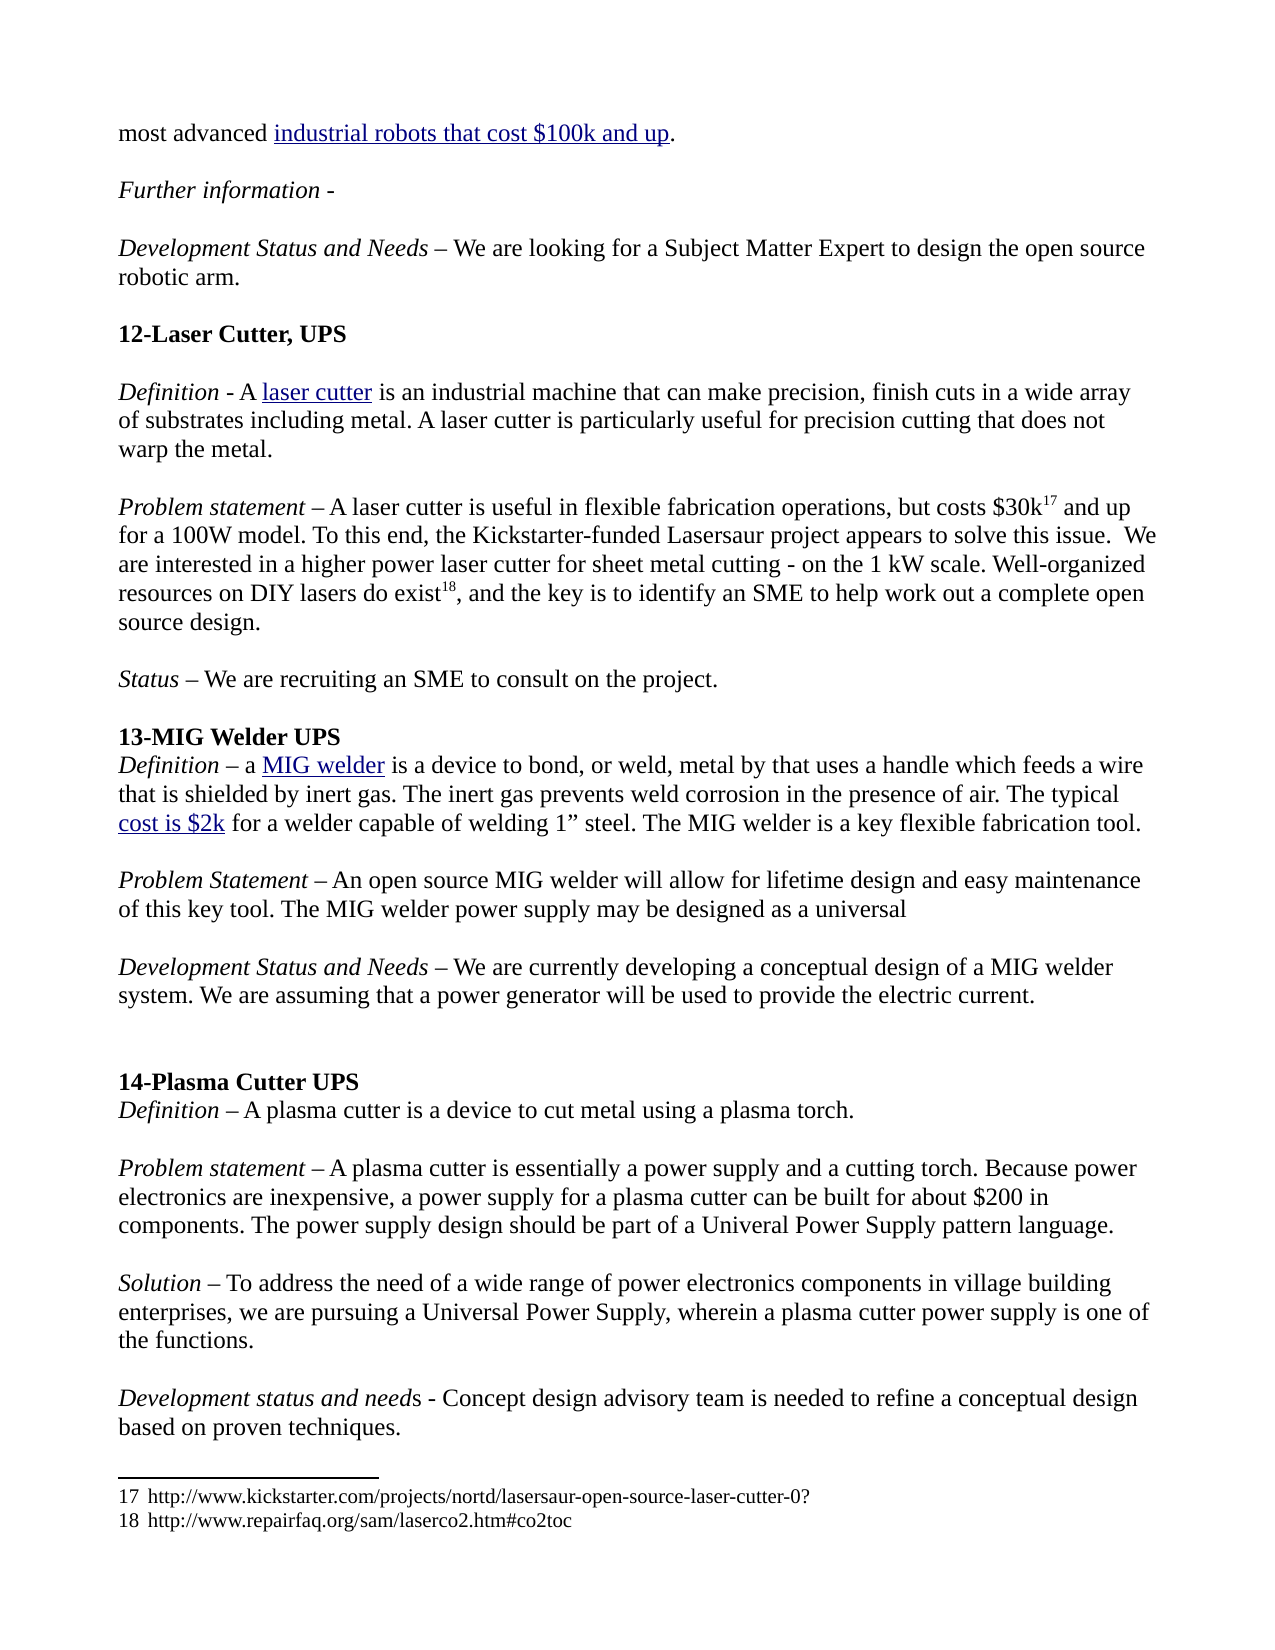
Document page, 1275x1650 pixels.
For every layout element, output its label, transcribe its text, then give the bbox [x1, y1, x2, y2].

text most advanced industrial robots that cost $100k and up. [118, 118, 1157, 147]
text http://www.kickstarter.com/projects/nortd/lasersaur-open-source-laser-cutter-0? [118, 1484, 1157, 1508]
text Problem statement – A laser cutter is useful in flexible fabrication operations, but costs $30k and up for a 100W model. To this end, the Kickstarter-funded Lasersaur project appears to solve this issue. We are interested in a higher power laser cutter for sheet metal cutting - on the 1 kW scale. Well-organized resources on DIY lasers do exist, and the key is to identify an SME to help work out a complete open source design. [118, 492, 1157, 636]
text 12-Laser Cutter, UPS [118, 319, 1157, 348]
text Development Status and Needs – We are currently developing a conceptual design of a MIG welder system. We are assuming that a power generator will be used to provide the electric current. [118, 952, 1157, 1009]
text Definition - A laser cutter is an industrial machine that can make precision, finish cuts in a wide array of substrates including metal. A laser cutter is particularly useful for precision cutting that does not warp the metal. [118, 377, 1157, 463]
text Further information - [118, 176, 1157, 204]
text Definition – A plasma cutter is a device to cut metal using a plasma torch. [118, 1096, 1157, 1124]
text http://www.repairfaq.org/sam/laserco2.htm#co2toc [118, 1508, 1157, 1532]
text Status – We are recruiting an SME to consult on the project. [118, 664, 1157, 693]
text Development status and needs - Concept design advisory team is needed to refine a conceptual design based on proven techniques. [118, 1383, 1157, 1441]
text 13-MIG Welder UPS [118, 722, 1157, 751]
text 14-Plasma Cutter UPS [118, 1067, 1157, 1096]
text Problem Statement – An open source MIG welder will allow for lifetime design and easy maintenance of this key tool. The MIG welder power supply may be designed as a universal [118, 866, 1157, 923]
text Solution – To address the need of a wide range of power electronics components in village building enterprises, we are pursuing a Universal Power Supply, wherein a plasma cutter power supply is one of the functions. [118, 1268, 1157, 1354]
text Definition – a MIG welder is a device to bond, or weld, metal by that uses a handle which feeds a wire that is shielded by inert gas. The inert gas prevents weld corrosion in the presence of air. The typical cost is $2k for a welder capable of welding 1” steel. The MIG welder is a key flexible fabrication tool. [118, 751, 1157, 837]
text Development Status and Needs – We are looking for a Subject Matter Expert to design the open source robotic arm. [118, 233, 1157, 291]
text Problem statement – A plasma cutter is essentially a power supply and a cutting torch. Because power electronics are inexpensive, a power supply for a plasma cutter can be built for about $200 in components. The power supply design should be part of a Univeral Power Supply pattern language. [118, 1153, 1157, 1239]
